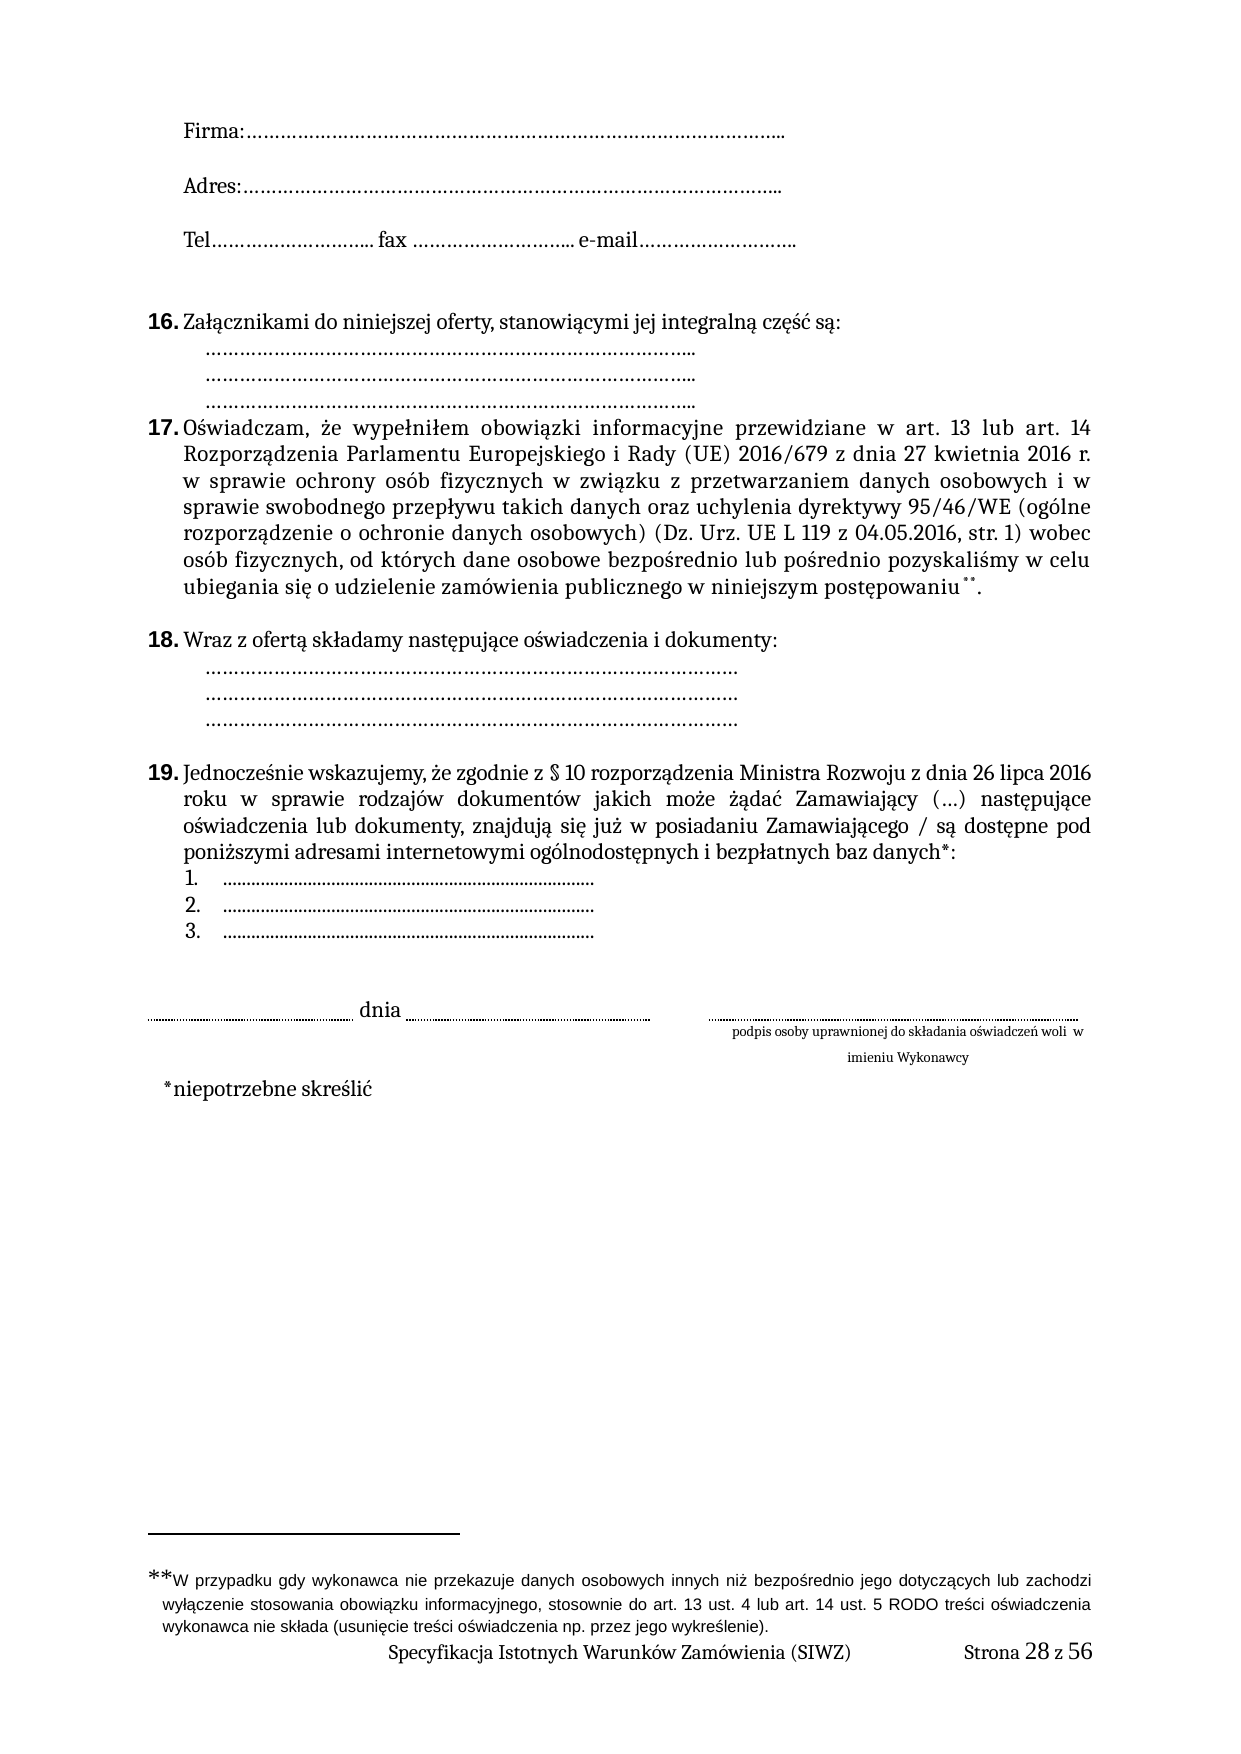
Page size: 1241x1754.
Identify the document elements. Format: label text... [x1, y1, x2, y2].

list ............................................................................... [185, 891, 1093, 918]
text *niepotrzebne skreślić [148, 1076, 1093, 1102]
text ………………………………………………………………………………… [204, 653, 1093, 680]
text Adres:………………………………………………………………………………….. [183, 172, 1093, 199]
text Tel……………………….. fax ……………………….. e-mail………………………. [183, 227, 1093, 253]
text ………………………………………………………………………………… [204, 680, 1093, 706]
text ………………………………………………………………………….. [204, 361, 1093, 387]
list Wraz z ofertą składamy następujące oświadczenia i dokumenty: [148, 626, 1093, 653]
text ………………………………………………………………………….. [204, 387, 1093, 414]
text ………………………………………………………………………….. [204, 335, 1093, 361]
text ………………………………………………………………………………… [204, 706, 1093, 732]
text podpis osoby uprawnionej do składania oświadczeń woli w imieniu Wykonawcy [723, 1023, 1093, 1076]
list Załącznikami do niniejszej oferty, stanowiącymi jej integralną część są: [148, 308, 1093, 335]
list W przypadku gdy wykonawca nie przekazuje danych osobowych innych niż bezpośrednio jego dotyczących lub zachodzi wyłączenie stosowania obowiązku informacyjnego, stosownie do art. 13 ust. 4 lub art. 14 ust. 5 RODO treści oświadczenia wykonawca nie składa (usunięcie treści oświadczenia np. przez jego wykreślenie). [148, 1563, 1093, 1636]
text Firma:………………………………………………………………………………….. [183, 118, 1093, 144]
list ............................................................................... [185, 918, 1093, 944]
text dnia [148, 997, 1093, 1023]
list Oświadczam, że wypełniłem obowiązki informacyjne przewidziane w art. 13 lub art. 14 Rozporządzenia Parlamentu Europejskiego i Rady (UE) 2016/679 z dnia 27 kwietnia 2016 r. w sprawie ochrony osób fizycznych w związku z przetwarzaniem danych osobowych i w sprawie swobodnego przepływu takich danych oraz uchylenia dyrektywy 95/46/WE (ogólne rozporządzenie o ochronie danych osobowych) (Dz. Urz. UE L 119 z 04.05.2016, str. 1) wobec osób fizycznych, od których dane osobowe bezpośrednio lub pośrednio pozyskaliśmy w celu ubiegania się o udzielenie zamówienia publicznego w niniejszym postępowaniu. [148, 414, 1093, 600]
list Jednocześnie wskazujemy, że zgodnie z § 10 rozporządzenia Ministra Rozwoju z dnia 26 lipca 2016 roku w sprawie rodzajów dokumentów jakich może żądać Zamawiający (…) następujące oświadczenia lub dokumenty, znajdują się już w posiadaniu Zamawiającego / są dostępne pod poniższymi adresami internetowymi ogólnodostępnych i bezpłatnych baz danych*: [148, 759, 1093, 865]
list ............................................................................... [185, 865, 1093, 891]
